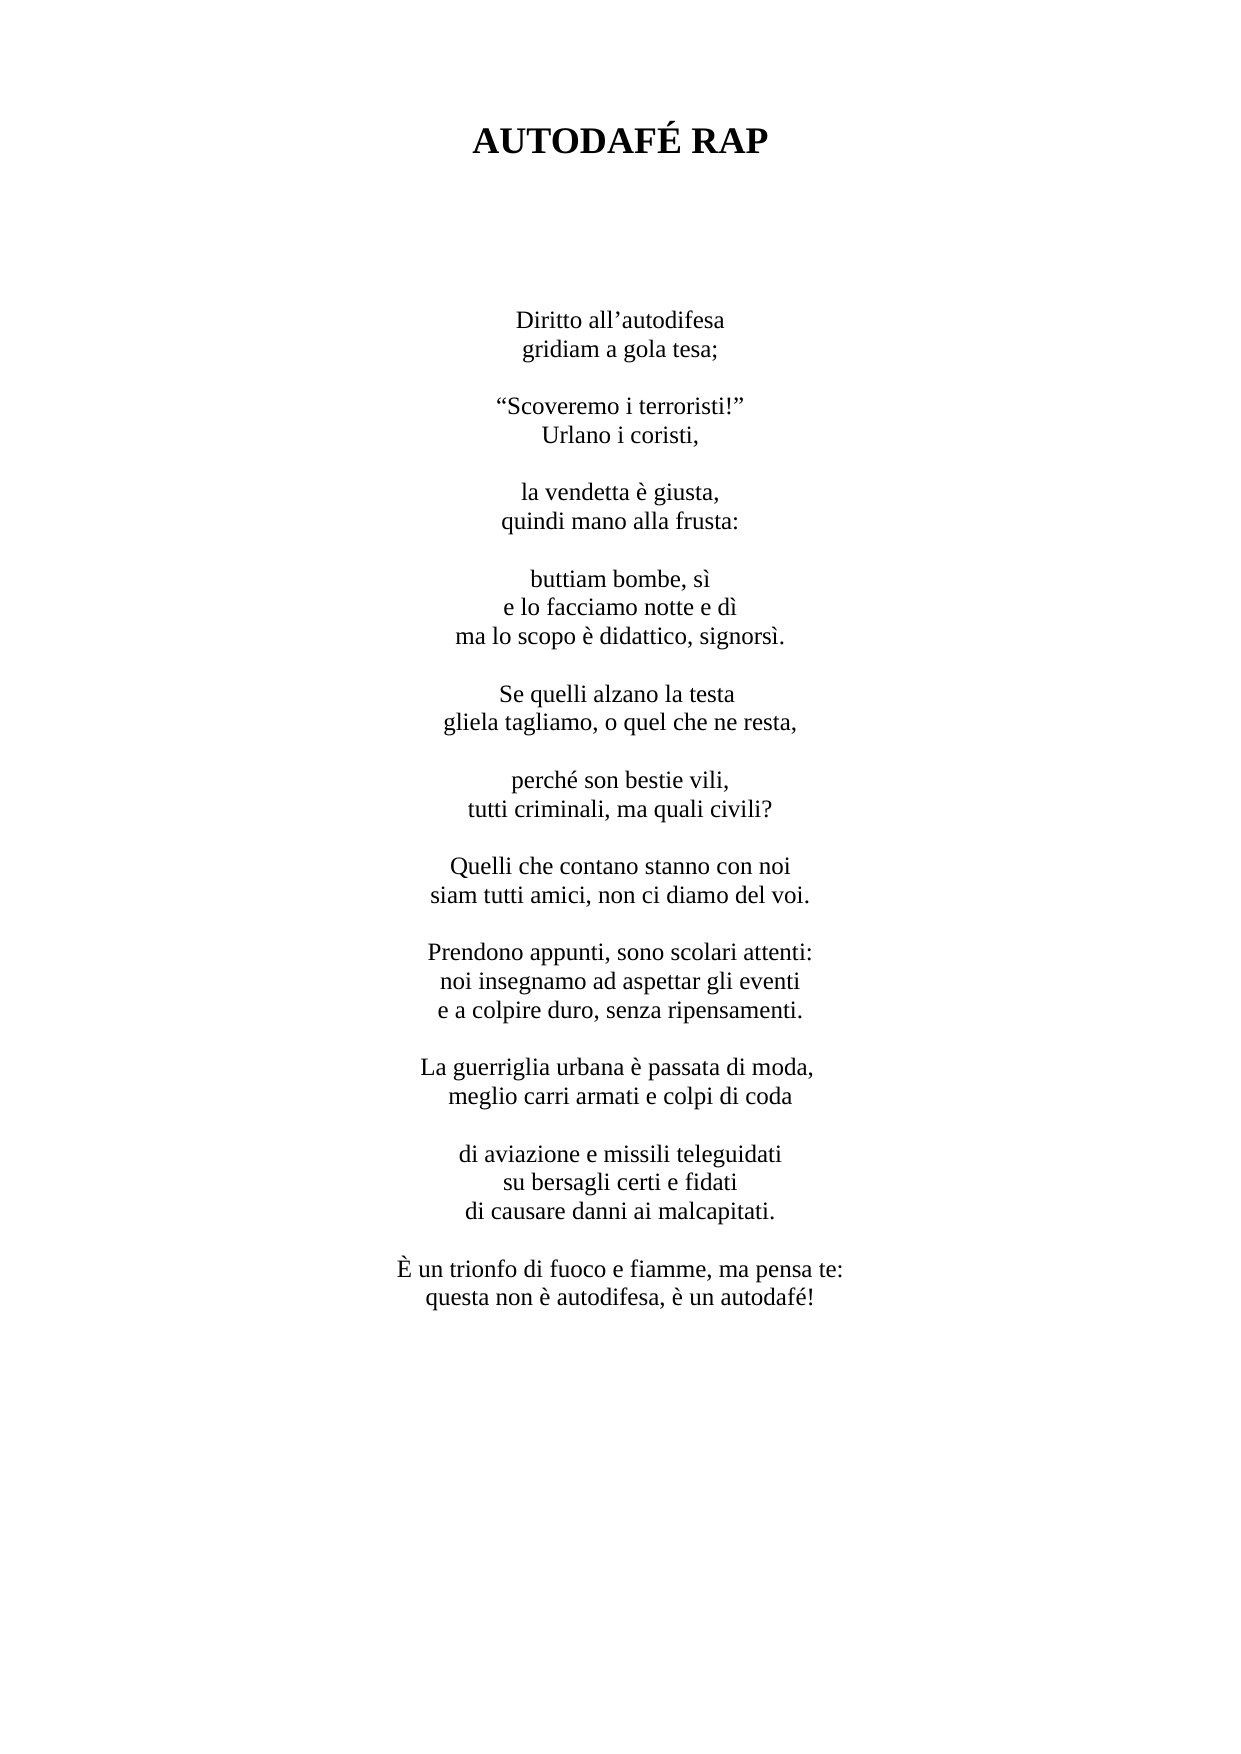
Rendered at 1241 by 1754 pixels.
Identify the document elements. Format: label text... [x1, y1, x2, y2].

text La guerriglia urbana è passata di moda, [118, 1052, 1122, 1081]
text quindi mano alla frusta: [118, 506, 1122, 535]
text meglio carri armati e colpi di coda [118, 1081, 1122, 1110]
text “Scoveremo i terroristi!” [118, 391, 1122, 420]
text e a colpire duro, senza ripensamenti. [118, 995, 1122, 1024]
text noi insegnamo ad aspettar gli eventi [118, 966, 1122, 995]
text Diritto all’autodifesa [118, 305, 1122, 334]
text Urlano i coristi, [118, 420, 1122, 449]
text di aviazione e missili teleguidati [118, 1139, 1122, 1167]
text È un trionfo di fuoco e fiamme, ma pensa te: [118, 1254, 1122, 1282]
text su bersagli certi e fidati [118, 1167, 1122, 1196]
text tutti criminali, ma quali civili? [118, 794, 1122, 822]
text perché son bestie vili, [118, 765, 1122, 794]
text gridiam a gola tesa; [118, 334, 1122, 362]
text AUTODAFÉ RAP [118, 118, 1122, 161]
text Se quelli alzano la testa [118, 679, 1122, 707]
text la vendetta è giusta, [118, 477, 1122, 506]
text Quelli che contano stanno con noi [118, 851, 1122, 880]
text gliela tagliamo, o quel che ne resta, [118, 707, 1122, 736]
text buttiam bombe, sì [118, 564, 1122, 592]
text ma lo scopo è didattico, signorsì. [118, 621, 1122, 650]
text e lo facciamo notte e dì [118, 592, 1122, 621]
text di causare danni ai malcapitati. [118, 1196, 1122, 1225]
text siam tutti amici, non ci diamo del voi. [118, 880, 1122, 909]
text Prendono appunti, sono scolari attenti: [118, 937, 1122, 966]
text questa non è autodifesa, è un autodafé! [118, 1282, 1122, 1311]
